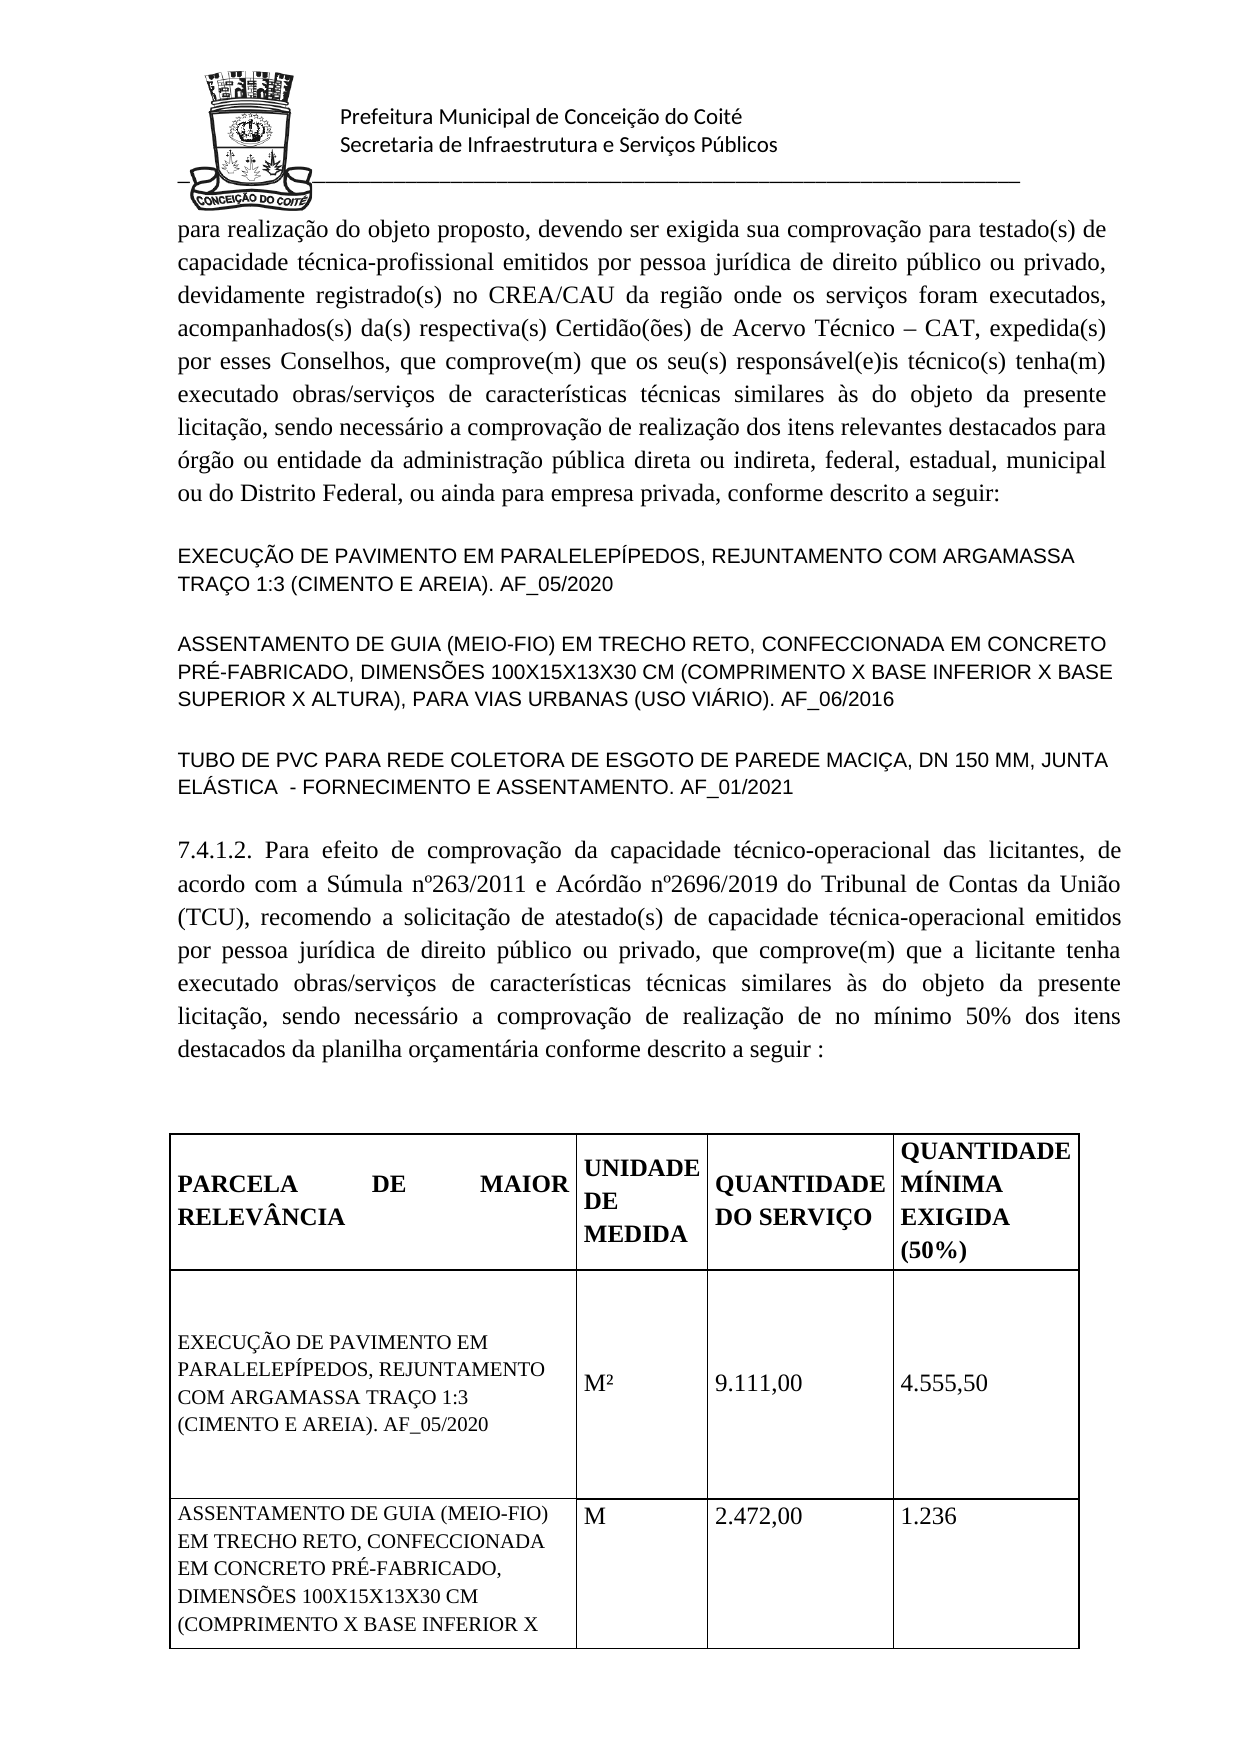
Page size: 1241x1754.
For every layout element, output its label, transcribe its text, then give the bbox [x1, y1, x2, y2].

table_header [1080, 1133, 1095, 1176]
table_cell EXECUÇÃO DE PAVIMENTO EM PARALELEPÍPEDOS, REJUNTAMENTO COM ARGAMASSA TRAÇO 1:3 (CIMENTO E AREIA). AF_05/2020 [171, 1271, 576, 1497]
table_cell 4.555,50 [894, 1271, 1078, 1497]
table_header QUANTIDADE DO SERVIÇO [708, 1135, 893, 1268]
table_cell [1080, 1534, 1095, 1571]
table_cell [1080, 1424, 1095, 1461]
text ASSENTAMENTO DE GUIA (MEIO-FIO) EM TRECHO RETO, CONFECCIONADA EM CONCRETO PRÉ-FABRICADO, DIMENSÕES 100X15X13X30 CM (COMPRIMENTO X BASE INFERIOR X BASE SUPERIOR X ALTURA), PARA VIAS URBANAS (USO VIÁRIO). AF_06/2016 [177, 632, 1122, 711]
text EXECUÇÃO DE PAVIMENTO EM PARALELEPÍPEDOS, REJUNTAMENTO COM ARGAMASSA TRAÇO 1:3 (CIMENTO E AREIA). AF_05/2020 [177, 544, 1107, 596]
table_cell 2.472,00 [708, 1500, 893, 1648]
table_cell [1080, 1571, 1095, 1611]
table_header UNIDADE DE MEDIDA [577, 1135, 707, 1268]
table_cell M² [577, 1271, 707, 1497]
table_header PARCELA DE MAIOR RELEVÂNCIA [171, 1135, 576, 1268]
table_cell [1080, 1269, 1095, 1305]
text TUBO DE PVC PARA REDE COLETORA DE ESGOTO DE PAREDE MACIÇA, DN 150 MM, JUNTA ELÁSTICA - FORNECIMENTO E ASSENTAMENTO. AF_01/2021 [177, 748, 1122, 799]
table_cell [1080, 1342, 1095, 1387]
table_cell [1080, 1213, 1095, 1268]
table_cell ASSENTAMENTO DE GUIA (MEIO-FIO) EM TRECHO RETO, CONFECCIONADA EM CONCRETO PRÉ-FABRICADO, DIMENSÕES 100X15X13X30 CM (COMPRIMENTO X BASE INFERIOR X BASE SUPERIOR X ALTURA), PARA VIAS URBANAS (USO VIÁRIO). AF_06/2016 [171, 1499, 576, 1648]
table_cell 9.111,00 [708, 1271, 893, 1497]
text 7.4.1.2. Para efeito de comprovação da capacidade técnico-operacional das licitantes, de acordo com a Súmula nº263/2011 e Acórdão nº2696/2019 do Tribunal de Contas da União (TCU), recomendo a solicitação de atestado(s) de capacidade técnica-operacional emitidos por pessoa jurídica de direito público ou privado, que comprove(m) que a licitante tenha executado obras/serviços de características técnicas similares às do objeto da presente licitação, sendo necessário a comprovação de realização de no mínimo 50% dos itens destacados da planilha orçamentária conforme descrito a seguir : [177, 836, 1122, 1062]
table_cell [1080, 1498, 1095, 1534]
table_cell M [577, 1500, 707, 1648]
table_cell 1.236 [894, 1500, 1078, 1648]
text para realização do objeto proposto, devendo ser exigida sua comprovação para testado(s) de capacidade técnica-profissional emitidos por pessoa jurídica de direito público ou privado, devidamente registrado(s) no CREA/CAU da região onde os serviços foram executados, acompanhados(s) da(s) respectiva(s) Certidão(ões) de Acervo Técnico – CAT, expedida(s) por esses Conselhos, que comprove(m) que os seu(s) responsável(e)is técnico(s) tenha(m) executado obras/serviços de características técnicas similares às do objeto da presente licitação, sendo necessário a comprovação de realização dos itens relevantes destacados para órgão ou entidade da administração pública direta ou indireta, federal, estadual, municipal ou do Distrito Federal, ou ainda para empresa privada, conforme descrito a seguir: [177, 214, 1107, 507]
table_cell [1080, 1611, 1095, 1648]
table_cell [1080, 1305, 1095, 1342]
table_cell [1080, 1176, 1095, 1213]
table_cell [1080, 1461, 1095, 1497]
table_cell [1080, 1388, 1095, 1424]
table_header QUANTIDADE MÍNIMA EXIGIDA (50%) [894, 1135, 1078, 1268]
